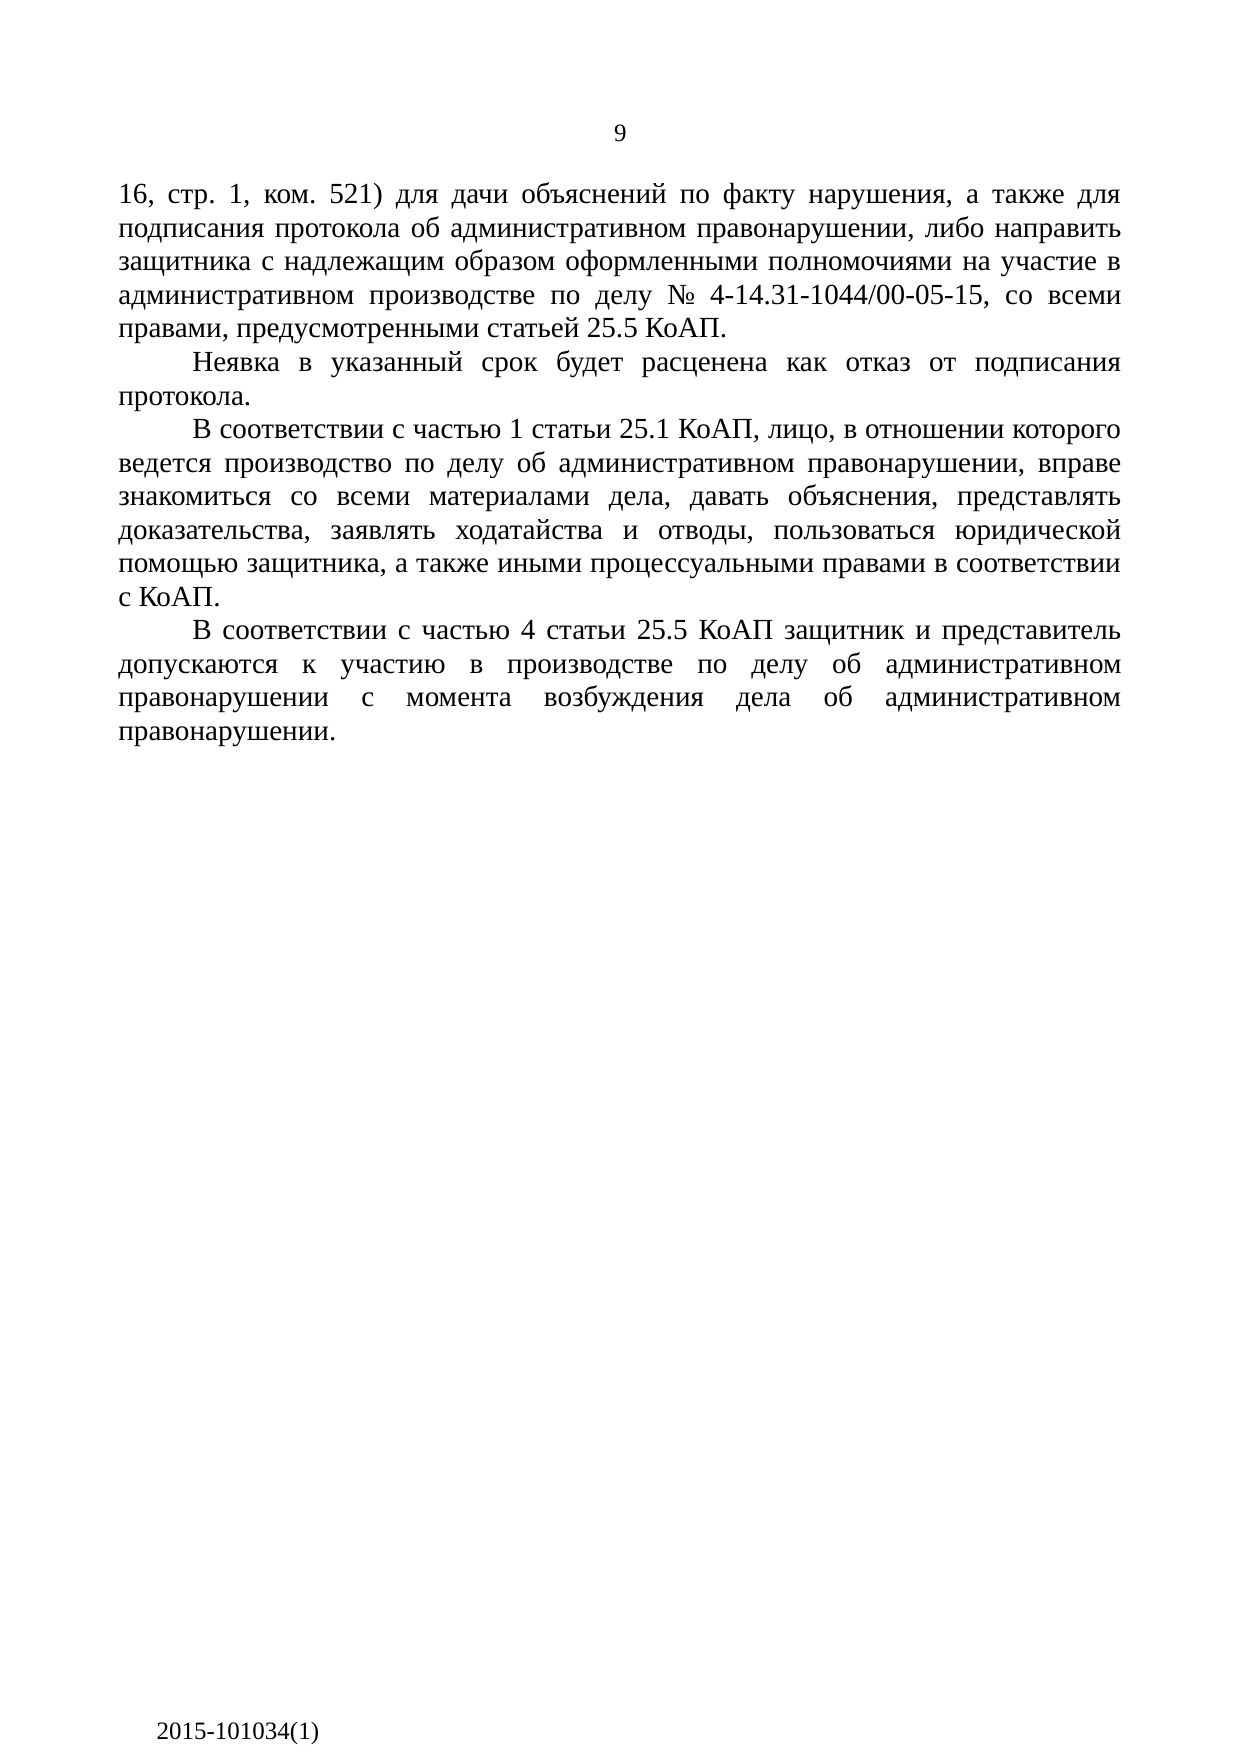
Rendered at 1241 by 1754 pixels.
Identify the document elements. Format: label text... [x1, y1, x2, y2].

text Неявка в указанный срок будет расценена как отказ от подписания протокола. [118, 344, 1122, 411]
text В соответствии с частью 1 статьи 25.1 КоАП, лицо, в отношении которого ведется производство по делу об административном правонарушении, вправе знакомиться со всеми материалами дела, давать объяснения, представлять доказательства, заявлять ходатайства и отводы, пользоваться юридической помощью защитника, а также иными процессуальными правами в соответствии с КоАП. [118, 411, 1122, 612]
text В соответствии с частью 4 статьи 25.5 КоАП защитник и представитель допускаются к участию в производстве по делу об административном правонарушении с момента возбуждения дела об административном правонарушении. [118, 612, 1122, 747]
text 16, стр. 1, ком. 521) для дачи объяснений по факту нарушения, а также для подписания протокола об административном правонарушении, либо направить защитника с надлежащим образом оформленными полномочиями на участие в административном производстве по делу № 4-14.31-1044/00-05-15, со всеми правами, предусмотренными статьей 25.5 КоАП. [118, 176, 1122, 344]
